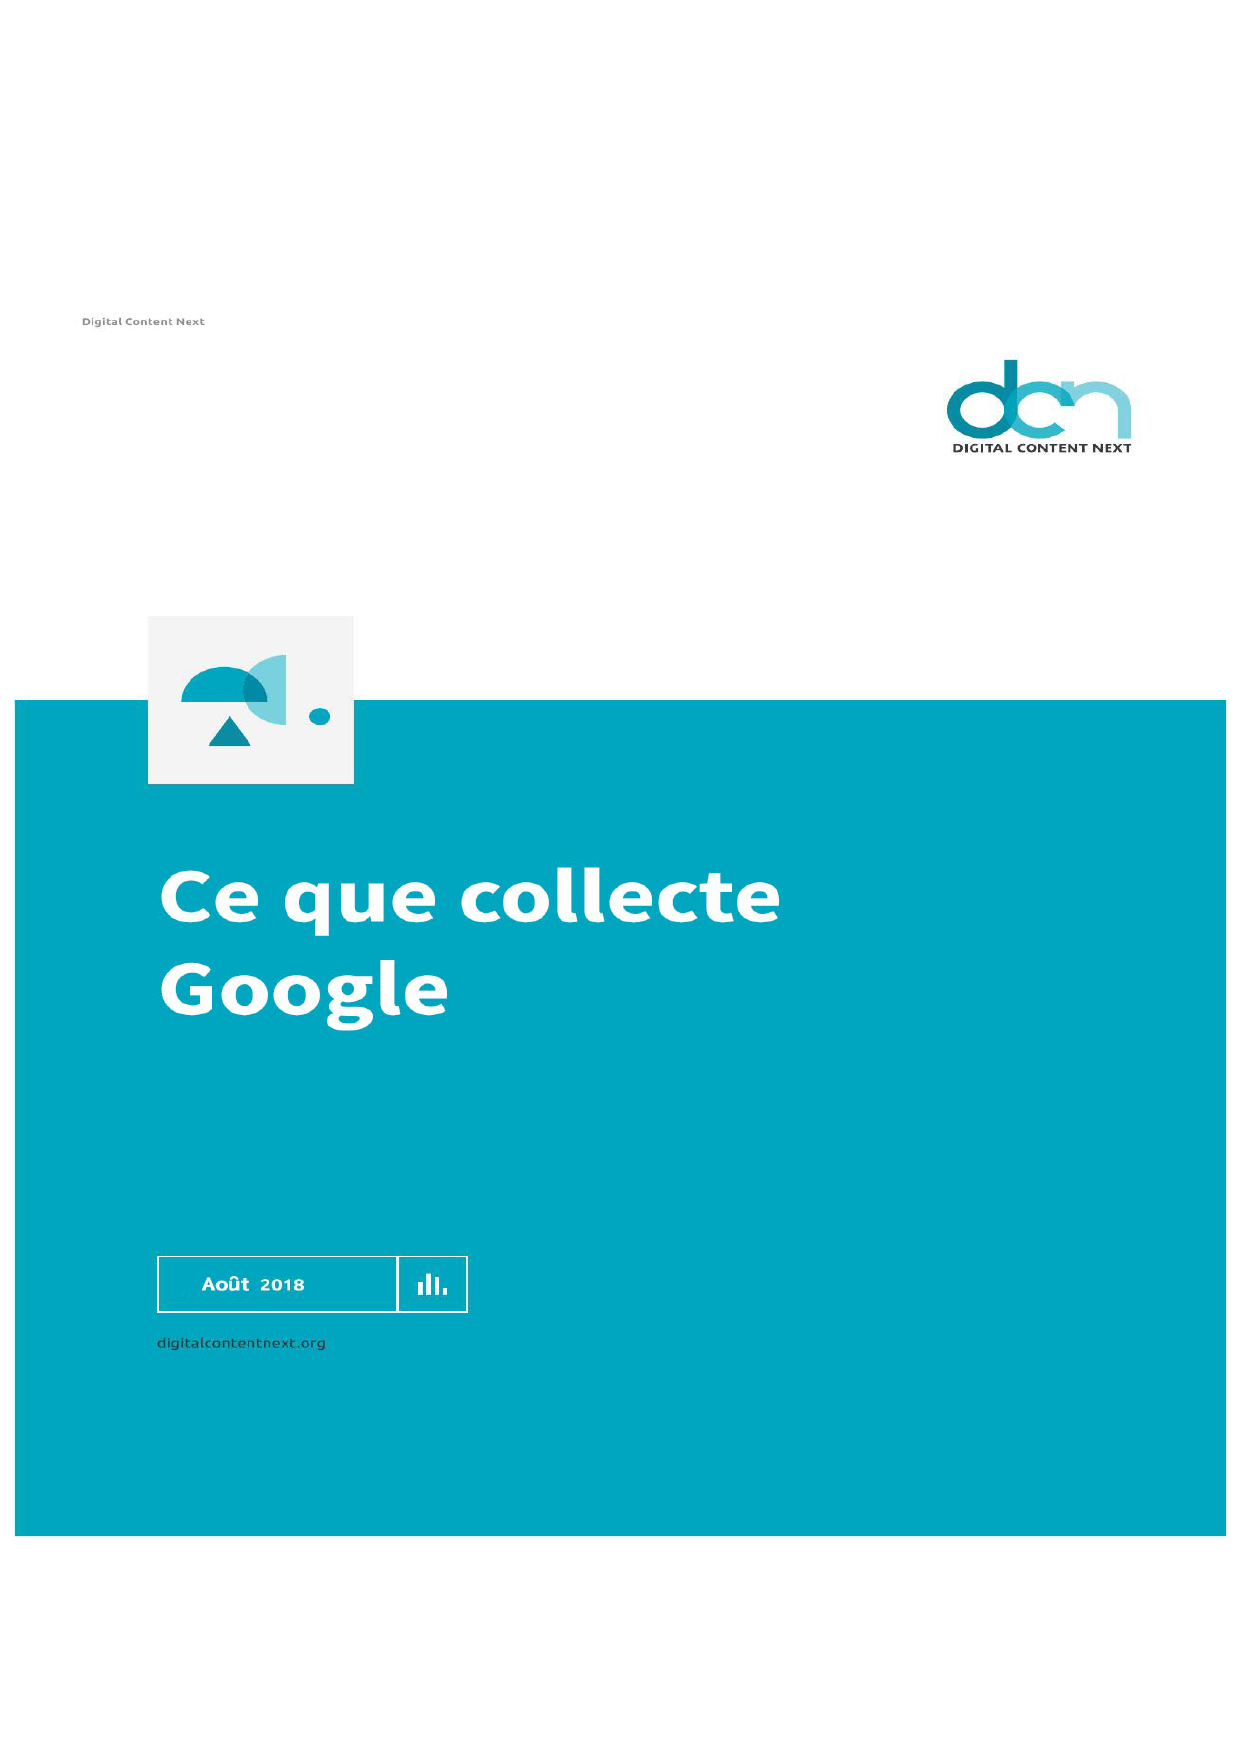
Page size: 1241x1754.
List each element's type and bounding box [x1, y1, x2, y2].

picture [14, 263, 1227, 1537]
